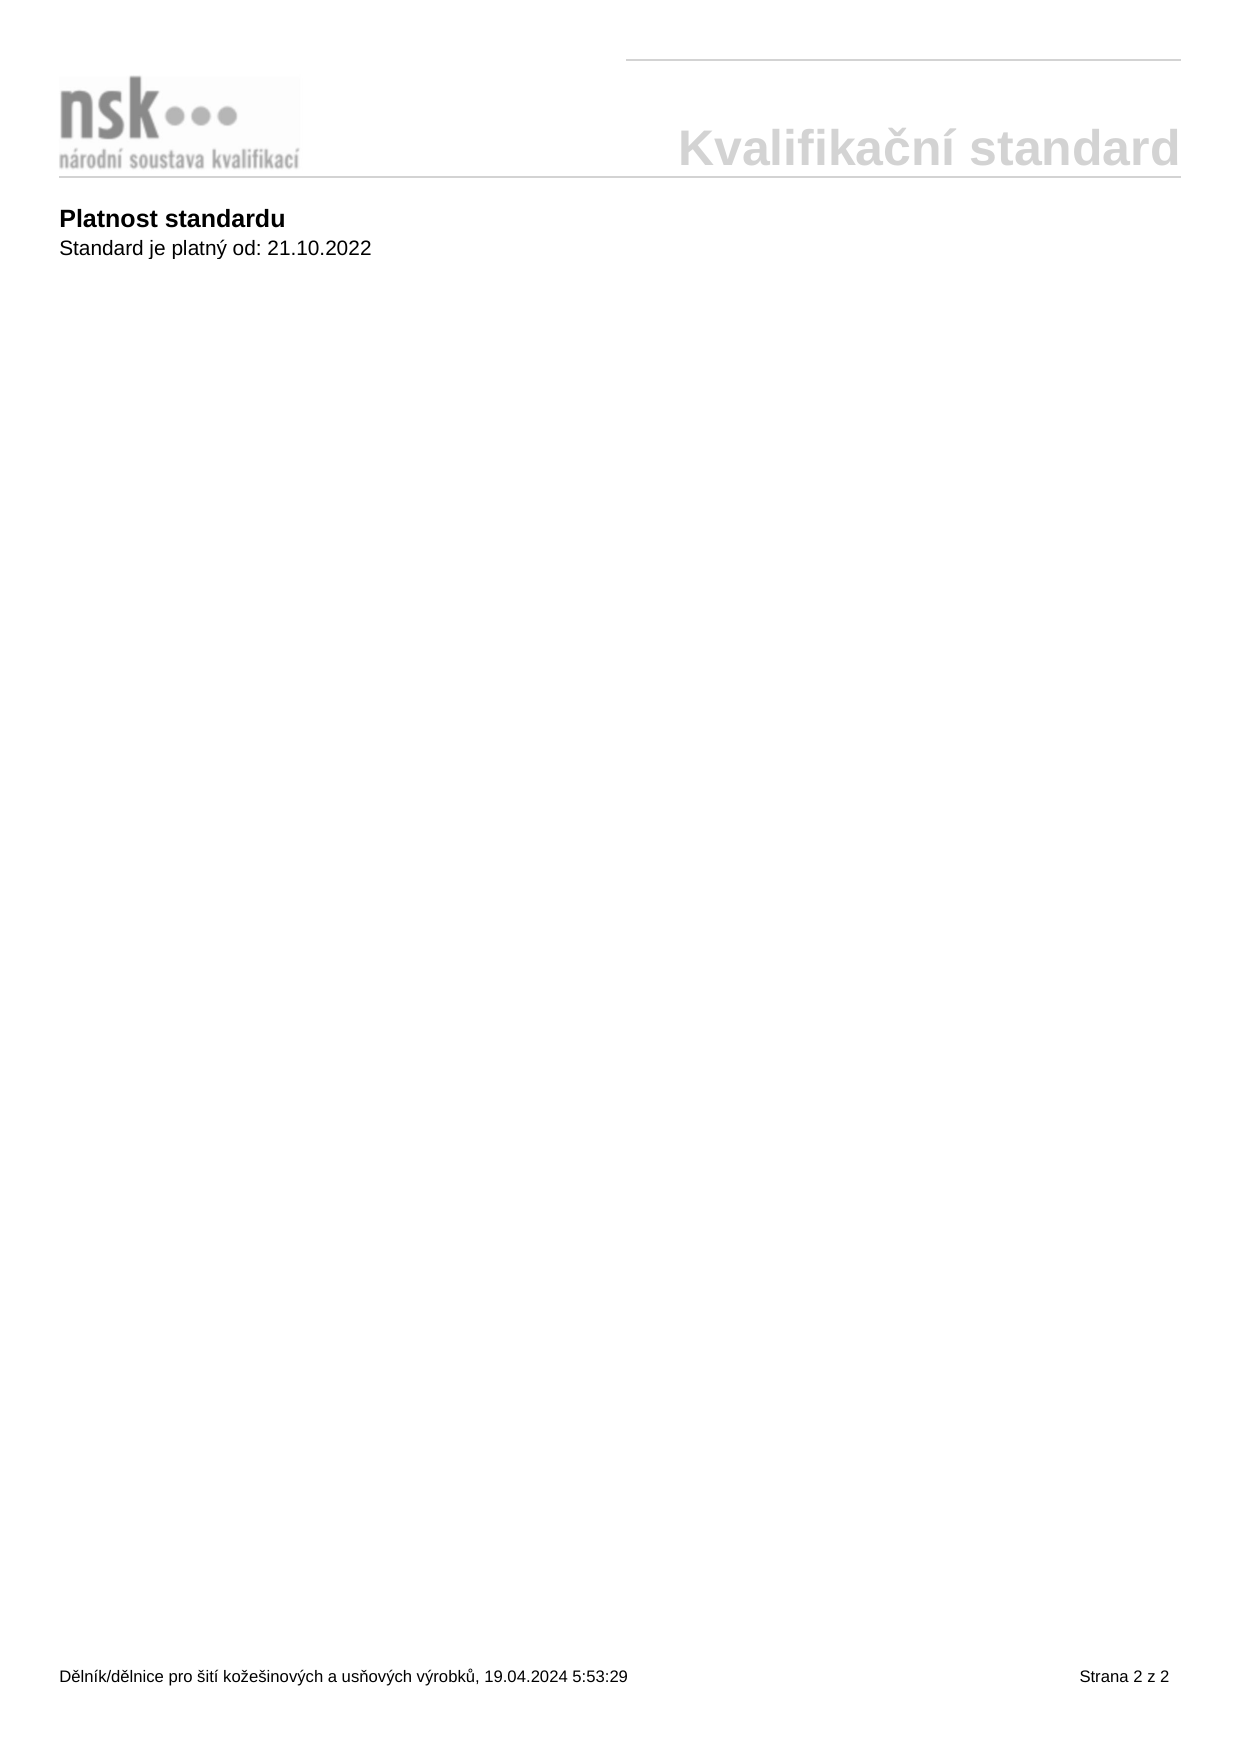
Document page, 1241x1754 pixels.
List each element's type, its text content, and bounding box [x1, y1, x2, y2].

table_cell [484, 171, 620, 176]
table_cell [59, 1159, 483, 1409]
picture [58, 59, 621, 171]
table_cell [484, 1159, 620, 1409]
table_cell [484, 194, 620, 200]
table_cell [620, 559, 626, 859]
table_cell Platnost standardu [59, 200, 1181, 236]
table_cell [626, 259, 862, 559]
table_cell [626, 859, 862, 1159]
table_cell [59, 171, 483, 176]
table_cell [626, 559, 862, 859]
table_cell [59, 859, 483, 1159]
table_cell [1169, 194, 1181, 200]
table_cell [621, 59, 626, 170]
table_cell [862, 1159, 1093, 1409]
table_cell [484, 259, 620, 559]
table_cell [862, 194, 1093, 200]
table_cell [59, 259, 483, 559]
table_cell [626, 1159, 862, 1409]
table_cell [626, 1409, 862, 1658]
table_cell [1093, 1159, 1169, 1409]
table_cell [484, 859, 620, 1159]
table_cell [484, 559, 620, 859]
table_cell Strana 2 z 2 [862, 1658, 1169, 1694]
table_cell [620, 859, 626, 1159]
table_cell [1093, 259, 1169, 559]
table_cell [484, 1409, 620, 1658]
table_cell [862, 1409, 1093, 1658]
table_cell [59, 194, 483, 200]
table_cell [59, 1409, 483, 1658]
table_cell [620, 259, 626, 559]
table_cell [1169, 859, 1181, 1159]
table_cell [1169, 1658, 1181, 1694]
table_cell Dělník/dělnice pro šití kožešinových a usňových výrobků, 19.04.2024 5:53:29 [59, 1658, 862, 1694]
table_cell [862, 559, 1093, 859]
table_cell Standard je platný od: 21.10.2022 [59, 236, 1181, 259]
table_cell [1093, 194, 1169, 200]
table_cell [1169, 1409, 1181, 1658]
table_cell Kvalifikační standard [626, 61, 1181, 176]
table_cell [1169, 1159, 1181, 1409]
table_cell [620, 1409, 626, 1658]
table_cell [59, 559, 483, 859]
table_cell [1093, 559, 1169, 859]
table_cell [1093, 1409, 1169, 1658]
table_cell [1169, 559, 1181, 859]
table_cell [862, 259, 1093, 559]
table_cell [1169, 259, 1181, 559]
table_cell [59, 178, 1181, 194]
table_cell [626, 194, 862, 200]
table_cell [862, 859, 1093, 1159]
table_cell [1093, 859, 1169, 1159]
table_cell [620, 1159, 626, 1409]
